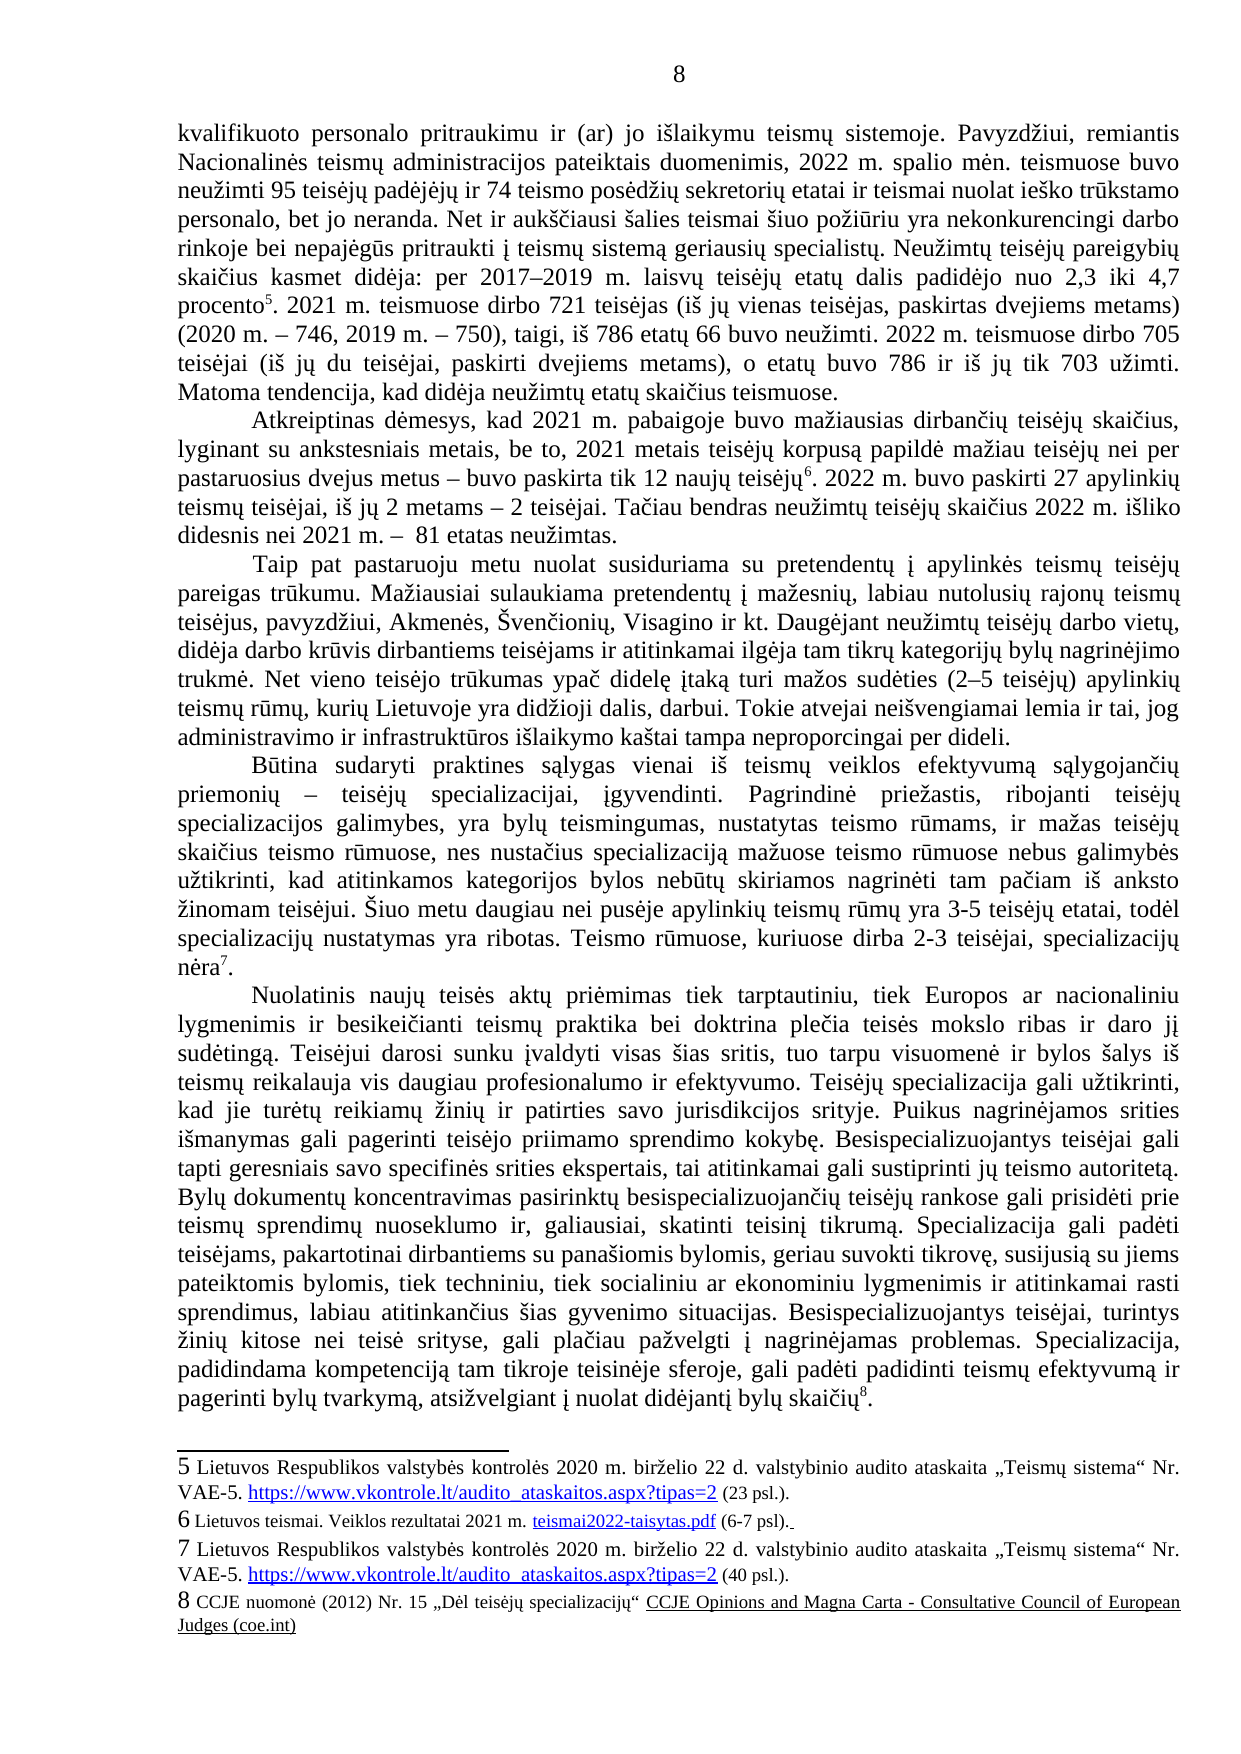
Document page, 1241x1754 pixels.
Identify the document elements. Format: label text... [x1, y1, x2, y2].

text Lietuvos Respublikos valstybės kontrolės 2020 m. birželio 22 d. valstybinio audito ataskaita „Teismų sistema“ Nr. VAE-5. https://www.vkontrole.lt/audito_ataskaitos.aspx?tipas=2 (40 psl.). [177, 1533, 1181, 1586]
text CCJE nuomonė (2012) Nr. 15 „Dėl teisėjų specializacijų“ CCJE Opinions and Magna Carta - Consultative Council of European Judges (coe.int) [177, 1586, 1181, 1636]
text Nuolatinis naujų teisės aktų priėmimas tiek tarptautiniu, tiek Europos ar nacionaliniu lygmenimis ir besikeičianti teismų praktika bei doktrina plečia teisės mokslo ribas ir daro jį sudėtingą. Teisėjui darosi sunku įvaldyti visas šias sritis, tuo tarpu visuomenė ir bylos šalys iš teismų reikalauja vis daugiau profesionalumo ir efektyvumo. Teisėjų specializacija gali užtikrinti, kad jie turėtų reikiamų žinių ir patirties savo jurisdikcijos srityje. Puikus nagrinėjamos srities išmanymas gali pagerinti teisėjo priimamo sprendimo kokybę. Besispecializuojantys teisėjai gali tapti geresniais savo specifinės srities ekspertais, tai atitinkamai gali sustiprinti jų teismo autoritetą. Bylų dokumentų koncentravimas pasirinktų besispecializuojančių teisėjų rankose gali prisidėti prie teismų sprendimų nuoseklumo ir, galiausiai, skatinti teisinį tikrumą. Specializacija gali padėti teisėjams, pakartotinai dirbantiems su panašiomis bylomis, geriau suvokti tikrovę, susijusią su jiems pateiktomis bylomis, tiek techniniu, tiek socialiniu ar ekonominiu lygmenimis ir atitinkamai rasti sprendimus, labiau atitinkančius šias gyvenimo situacijas. Besispecializuojantys teisėjai, turintys žinių kitose nei teisė srityse, gali plačiau pažvelgti į nagrinėjamas problemas. Specializacija, padidindama kompetenciją tam tikroje teisinėje sferoje, gali padėti padidinti teismų efektyvumą ir pagerinti bylų tvarkymą, atsižvelgiant į nuolat didėjantį bylų skaičių. [177, 981, 1181, 1412]
text Lietuvos teismai. Veiklos rezultatai 2021 m. teismai2022-taisytas.pdf (6-7 psl). [177, 1504, 1181, 1533]
text kvalifikuoto personalo pritraukimu ir (ar) jo išlaikymu teismų sistemoje. Pavyzdžiui, remiantis Nacionalinės teismų administracijos pateiktais duomenimis, 2022 m. spalio mėn. teismuose buvo neužimti 95 teisėjų padėjėjų ir 74 teismo posėdžių sekretorių etatai ir teismai nuolat ieško trūkstamo personalo, bet jo neranda. Net ir aukščiausi šalies teismai šiuo požiūriu yra nekonkurencingi darbo rinkoje bei nepajėgūs pritraukti į teismų sistemą geriausių specialistų. Neužimtų teisėjų pareigybių skaičius kasmet didėja: per 2017–2019 m. laisvų teisėjų etatų dalis padidėjo nuo 2,3 iki 4,7 procento. 2021 m. teismuose dirbo 721 teisėjas (iš jų vienas teisėjas, paskirtas dvejiems metams) (2020 m. – 746, 2019 m. – 750), taigi, iš 786 etatų 66 buvo neužimti. 2022 m. teismuose dirbo 705 teisėjai (iš jų du teisėjai, paskirti dvejiems metams), o etatų buvo 786 ir iš jų tik 703 užimti. Matoma tendencija, kad didėja neužimtų etatų skaičius teismuose. [177, 118, 1181, 406]
text Lietuvos Respublikos valstybės kontrolės 2020 m. birželio 22 d. valstybinio audito ataskaita „Teismų sistema“ Nr. VAE-5. https://www.vkontrole.lt/audito_ataskaitos.aspx?tipas=2 (23 psl.). [177, 1451, 1181, 1504]
text Atkreiptinas dėmesys, kad 2021 m. pabaigoje buvo mažiausias dirbančių teisėjų skaičius, lyginant su ankstesniais metais, be to, 2021 metais teisėjų korpusą papildė mažiau teisėjų nei per pastaruosius dvejus metus – buvo paskirta tik 12 naujų teisėjų. 2022 m. buvo paskirti 27 apylinkių teismų teisėjai, iš jų 2 metams – 2 teisėjai. Tačiau bendras neužimtų teisėjų skaičius 2022 m. išliko didesnis nei 2021 m. – 81 etatas neužimtas. [177, 406, 1181, 549]
text Taip pat pastaruoju metu nuolat susiduriama su pretendentų į apylinkės teismų teisėjų pareigas trūkumu. Mažiausiai sulaukiama pretendentų į mažesnių, labiau nutolusių rajonų teismų teisėjus, pavyzdžiui, Akmenės, Švenčionių, Visagino ir kt. Daugėjant neužimtų teisėjų darbo vietų, didėja darbo krūvis dirbantiems teisėjams ir atitinkamai ilgėja tam tikrų kategorijų bylų nagrinėjimo trukmė. Net vieno teisėjo trūkumas ypač didelę įtaką turi mažos sudėties (2–5 teisėjų) apylinkių teismų rūmų, kurių Lietuvoje yra didžioji dalis, darbui. Tokie atvejai neišvengiamai lemia ir tai, jog administravimo ir infrastruktūros išlaikymo kaštai tampa neproporcingai per dideli. [177, 549, 1181, 751]
text Būtina sudaryti praktines sąlygas vienai iš teismų veiklos efektyvumą sąlygojančių priemonių – teisėjų specializacijai, įgyvendinti. Pagrindinė priežastis, ribojanti teisėjų specializacijos galimybes, yra bylų teismingumas, nustatytas teismo rūmams, ir mažas teisėjų skaičius teismo rūmuose, nes nustačius specializaciją mažuose teismo rūmuose nebus galimybės užtikrinti, kad atitinkamos kategorijos bylos nebūtų skiriamos nagrinėti tam pačiam iš anksto žinomam teisėjui. Šiuo metu daugiau nei pusėje apylinkių teismų rūmų yra 3-5 teisėjų etatai, todėl specializacijų nustatymas yra ribotas. Teismo rūmuose, kuriuose dirba 2-3 teisėjai, specializacijų nėra. [177, 751, 1181, 981]
